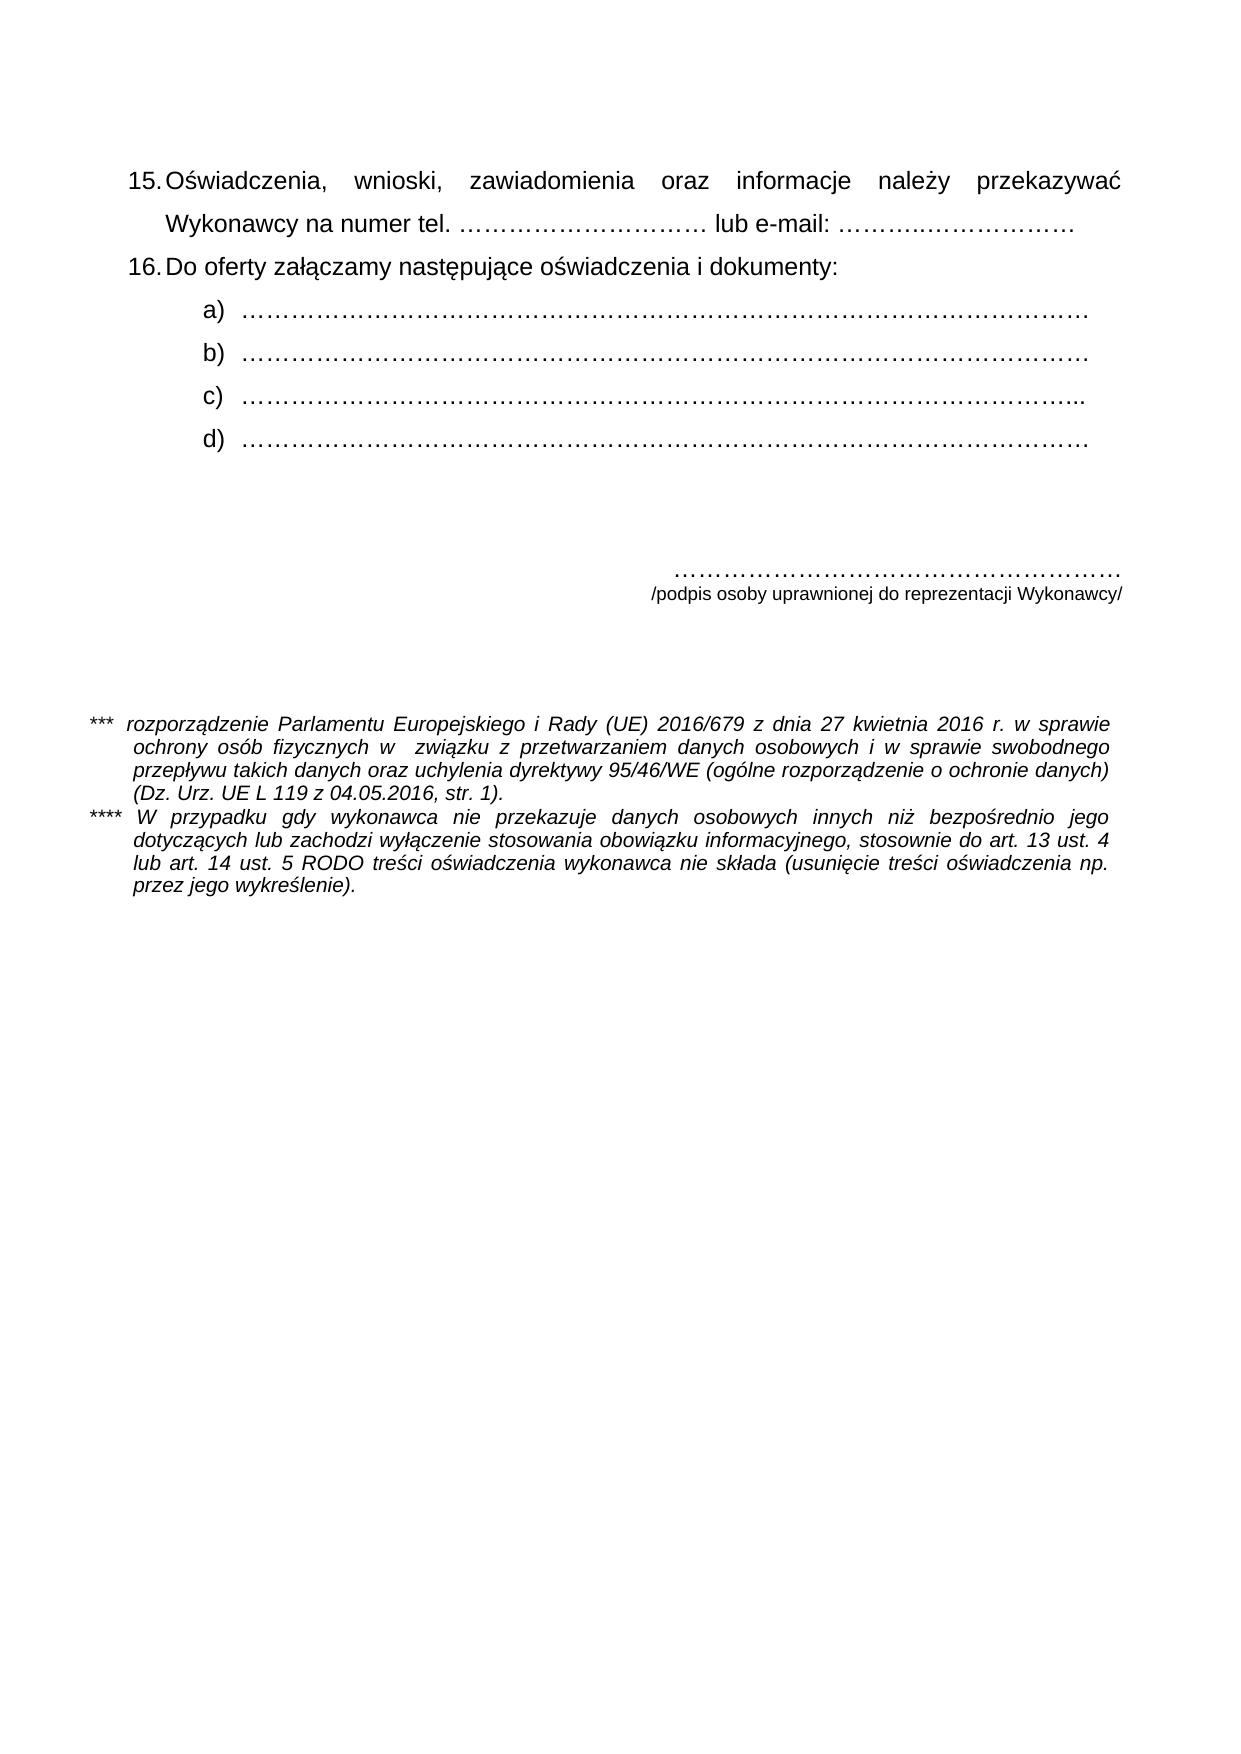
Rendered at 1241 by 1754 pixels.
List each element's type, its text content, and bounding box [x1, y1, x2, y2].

list ………………………………………………………………………………………... [203, 381, 1122, 410]
list /podpis osoby uprawnionej do reprezentacji Wykonawcy/ [240, 583, 1122, 604]
list ………………………………………………………………………………………… [203, 295, 1122, 324]
list ………………………………………………………………………………………… [203, 424, 1122, 453]
list ……………………………………………… [240, 554, 1122, 583]
list ………………………………………………………………………………………… [203, 338, 1122, 367]
list Oświadczenia, wnioski, zawiadomienia oraz informacje należy przekazywać Wykonawcy na numer tel. ………………………… lub e-mail: ………..……………… [128, 166, 1122, 238]
text **** W przypadku gdy wykonawca nie przekazuje danych osobowych innych niż bezpośrednio jego dotyczących lub zachodzi wyłączenie stosowania obowiązku informacyjnego, stosownie do art. 13 ust. 4 lub art. 14 ust. 5 RODO treści oświadczenia wykonawca nie składa (usunięcie treści oświadczenia np. przez jego wykreślenie). [89, 805, 1113, 897]
text *** rozporządzenie Parlamentu Europejskiego i Rady (UE) 2016/679 z dnia 27 kwietnia 2016 r. w sprawie ochrony osób fizycznych w związku z przetwarzaniem danych osobowych i w sprawie swobodnego przepływu takich danych oraz uchylenia dyrektywy 95/46/WE (ogólne rozporządzenie o ochronie danych) (Dz. Urz. UE L 119 z 04.05.2016, str. 1). [89, 712, 1113, 804]
list Do oferty załączamy następujące oświadczenia i dokumenty: [128, 252, 1122, 281]
